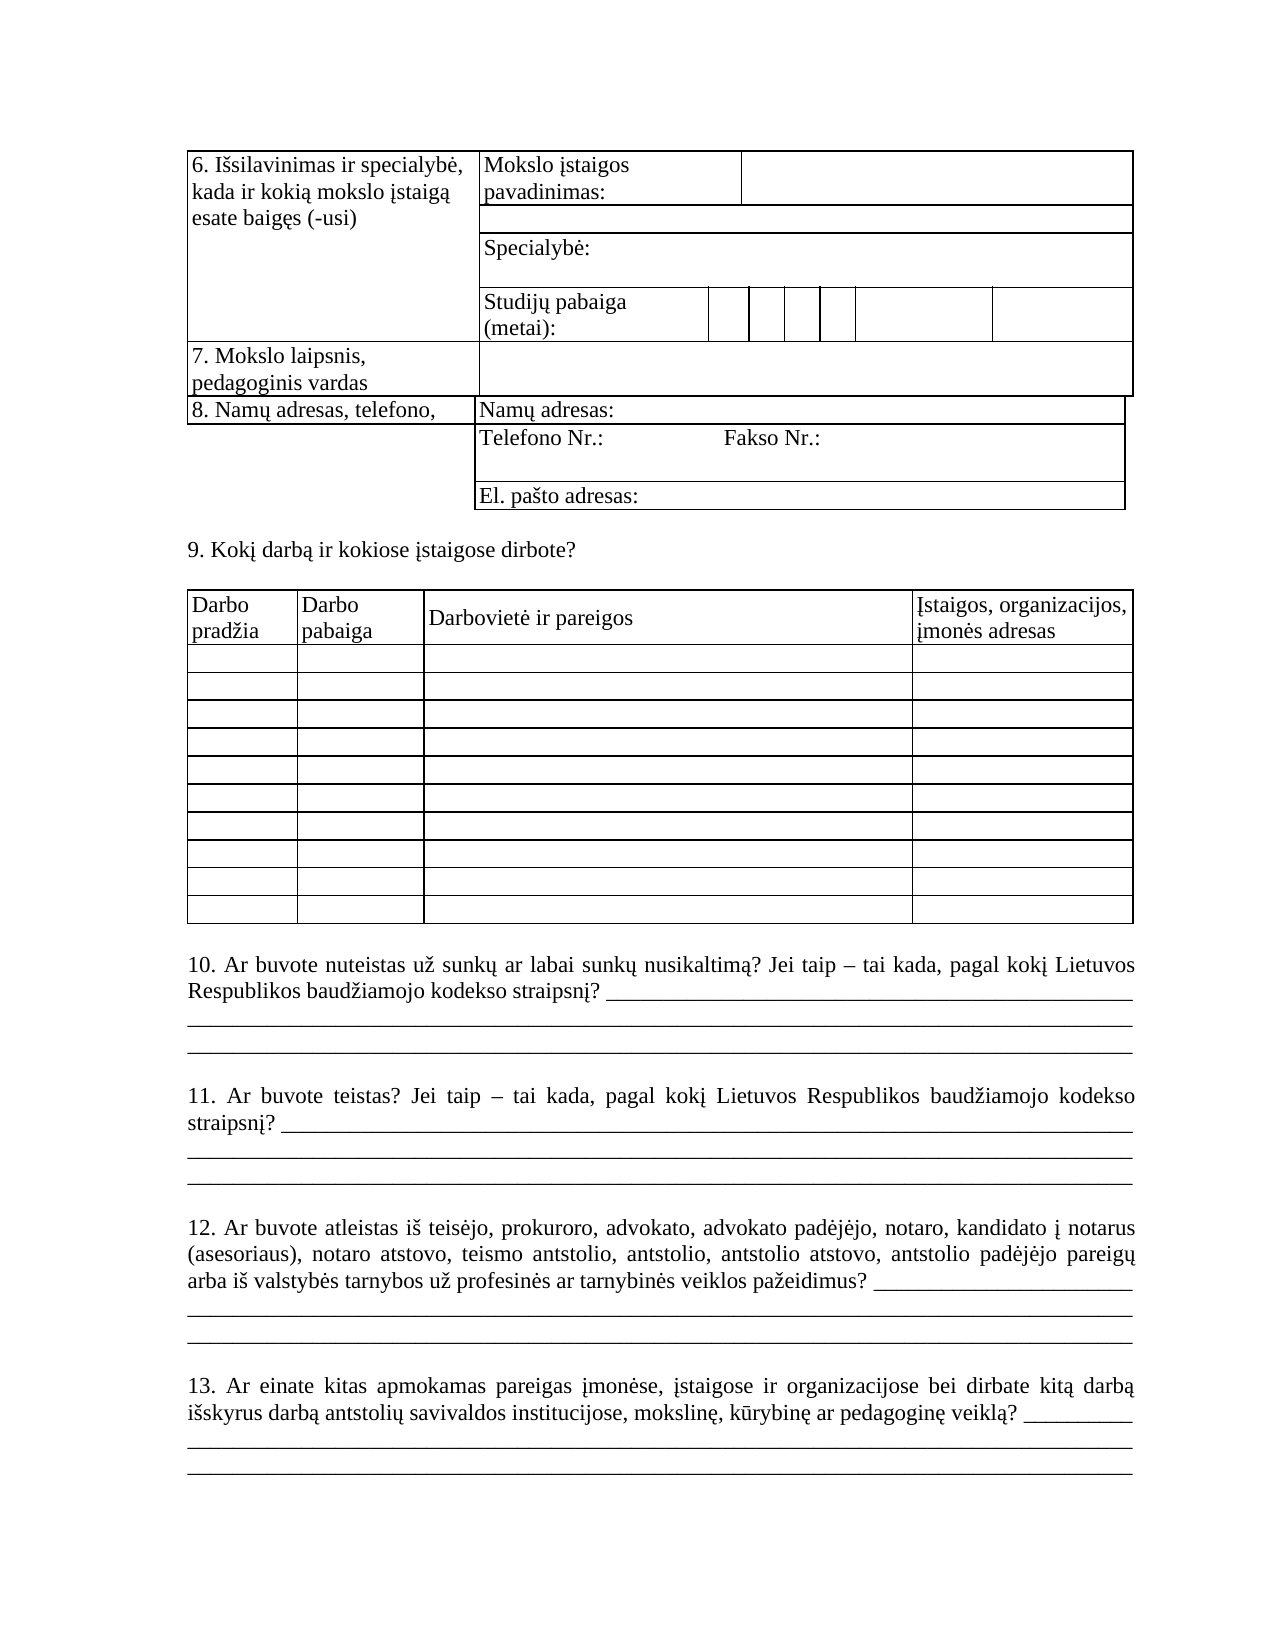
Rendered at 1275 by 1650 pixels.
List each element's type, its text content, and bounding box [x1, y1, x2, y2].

table_cell Telefono Nr.: [476, 425, 719, 481]
table_cell [1126, 397, 1133, 423]
table_cell [188, 757, 297, 783]
table_cell [298, 785, 423, 811]
table_cell [1126, 481, 1133, 509]
table_cell [913, 645, 1132, 671]
table_cell [298, 841, 423, 867]
table_cell [188, 729, 297, 755]
table_cell [298, 896, 423, 923]
text 12. Ar buvote atleistas iš teisėjo, prokuroro, advokato, advokato padėjėjo, notaro, kandidato į notarus (asesoriaus), notaro atstovo, teismo antstolio, antstolio, antstolio atstovo, antstolio padėjėjo pareigų arba iš valstybės tarnybos už profesinės ar tarnybinės veiklos pažeidimus? [187, 1214, 1137, 1293]
table_cell [821, 288, 855, 341]
text _ [187, 1319, 1137, 1346]
table_cell [913, 701, 1132, 727]
table_cell [298, 813, 423, 839]
table_cell [298, 673, 423, 699]
table_cell [425, 645, 912, 671]
table_cell [188, 896, 297, 923]
table_cell [709, 288, 748, 341]
table_cell Studijų pabaiga (metai): [480, 288, 708, 341]
table_cell Mokslo įstaigos pavadinimas: [480, 152, 741, 204]
table_cell [913, 785, 1132, 811]
table_cell [913, 868, 1132, 895]
table_cell [298, 868, 423, 895]
table_cell [480, 342, 1132, 395]
table_header Darbo pradžia [188, 591, 297, 643]
table_cell [785, 288, 819, 341]
table_cell [188, 841, 297, 867]
table_cell [913, 673, 1132, 699]
table_cell [425, 673, 912, 699]
table_header Darbo pabaiga [298, 591, 423, 643]
table_cell [425, 841, 912, 867]
table_cell 6. Išsilavinimas ir specialybė, kada ir kokią mokslo įstaigą esate baigęs (-usi) [188, 152, 479, 341]
table_cell [298, 645, 423, 671]
table_cell [425, 729, 912, 755]
table_cell [425, 757, 912, 783]
table_cell [993, 288, 1132, 341]
table_cell [298, 757, 423, 783]
table_cell [913, 841, 1132, 867]
table_cell [1126, 423, 1133, 481]
text _ [187, 1003, 1137, 1030]
table_cell [188, 701, 297, 727]
text _ [187, 1030, 1137, 1056]
table_header Darbovietė ir pareigos [425, 591, 912, 643]
table_cell [480, 206, 1132, 232]
table_header Įstaigos, organizacijos, įmonės adresas [913, 591, 1132, 643]
table_cell Specialybė: [480, 234, 1132, 286]
table_cell [188, 813, 297, 839]
table_cell Fakso Nr.: [720, 425, 1124, 481]
text _ [187, 1425, 1137, 1451]
table_cell Namų adresas: [476, 397, 1124, 423]
table_cell [188, 868, 297, 895]
text 13. Ar einate kitas apmokamas pareigas įmonėse, įstaigose ir organizacijose bei dirbate kitą darbą išskyrus darbą antstolių savivaldos institucijose, mokslinę, kūrybinę ar pedagoginę veiklą? [187, 1372, 1137, 1425]
text _ [187, 1161, 1137, 1188]
table_cell [425, 896, 912, 923]
table_cell [188, 673, 297, 699]
table_cell [298, 701, 423, 727]
table_cell [425, 868, 912, 895]
table_cell [750, 288, 784, 341]
table_cell El. pašto adresas: [476, 482, 1124, 509]
table_cell [856, 288, 992, 341]
table_cell [188, 785, 297, 811]
table_cell [913, 896, 1132, 923]
table_cell [913, 729, 1132, 755]
table_cell 8. Namų adresas, telefono, fakso numeriai, elektroninio pašto adresas [188, 397, 474, 423]
text 9. Kokį darbą ir kokiose įstaigose dirbote? [187, 537, 1137, 563]
table_cell [425, 701, 912, 727]
table_cell [425, 785, 912, 811]
table_cell [913, 757, 1132, 783]
text _ [187, 1135, 1137, 1161]
text _ [187, 1451, 1137, 1478]
table_cell [742, 152, 1132, 204]
table_cell 7. Mokslo laipsnis, pedagoginis vardas [188, 342, 479, 395]
table_cell [188, 645, 297, 671]
text _ [187, 1293, 1137, 1319]
text 11. Ar buvote teistas? Jei taip – tai kada, pagal kokį Lietuvos Respublikos baudžiamojo kodekso straipsnį? [187, 1082, 1137, 1135]
table_cell [913, 813, 1132, 839]
table_cell [425, 813, 912, 839]
text 10. Ar buvote nuteistas už sunkų ar labai sunkų nusikaltimą? Jei taip – tai kada, pagal kokį Lietuvos Respublikos baudžiamojo kodekso straipsnį? [187, 951, 1137, 1003]
table_cell [298, 729, 423, 755]
